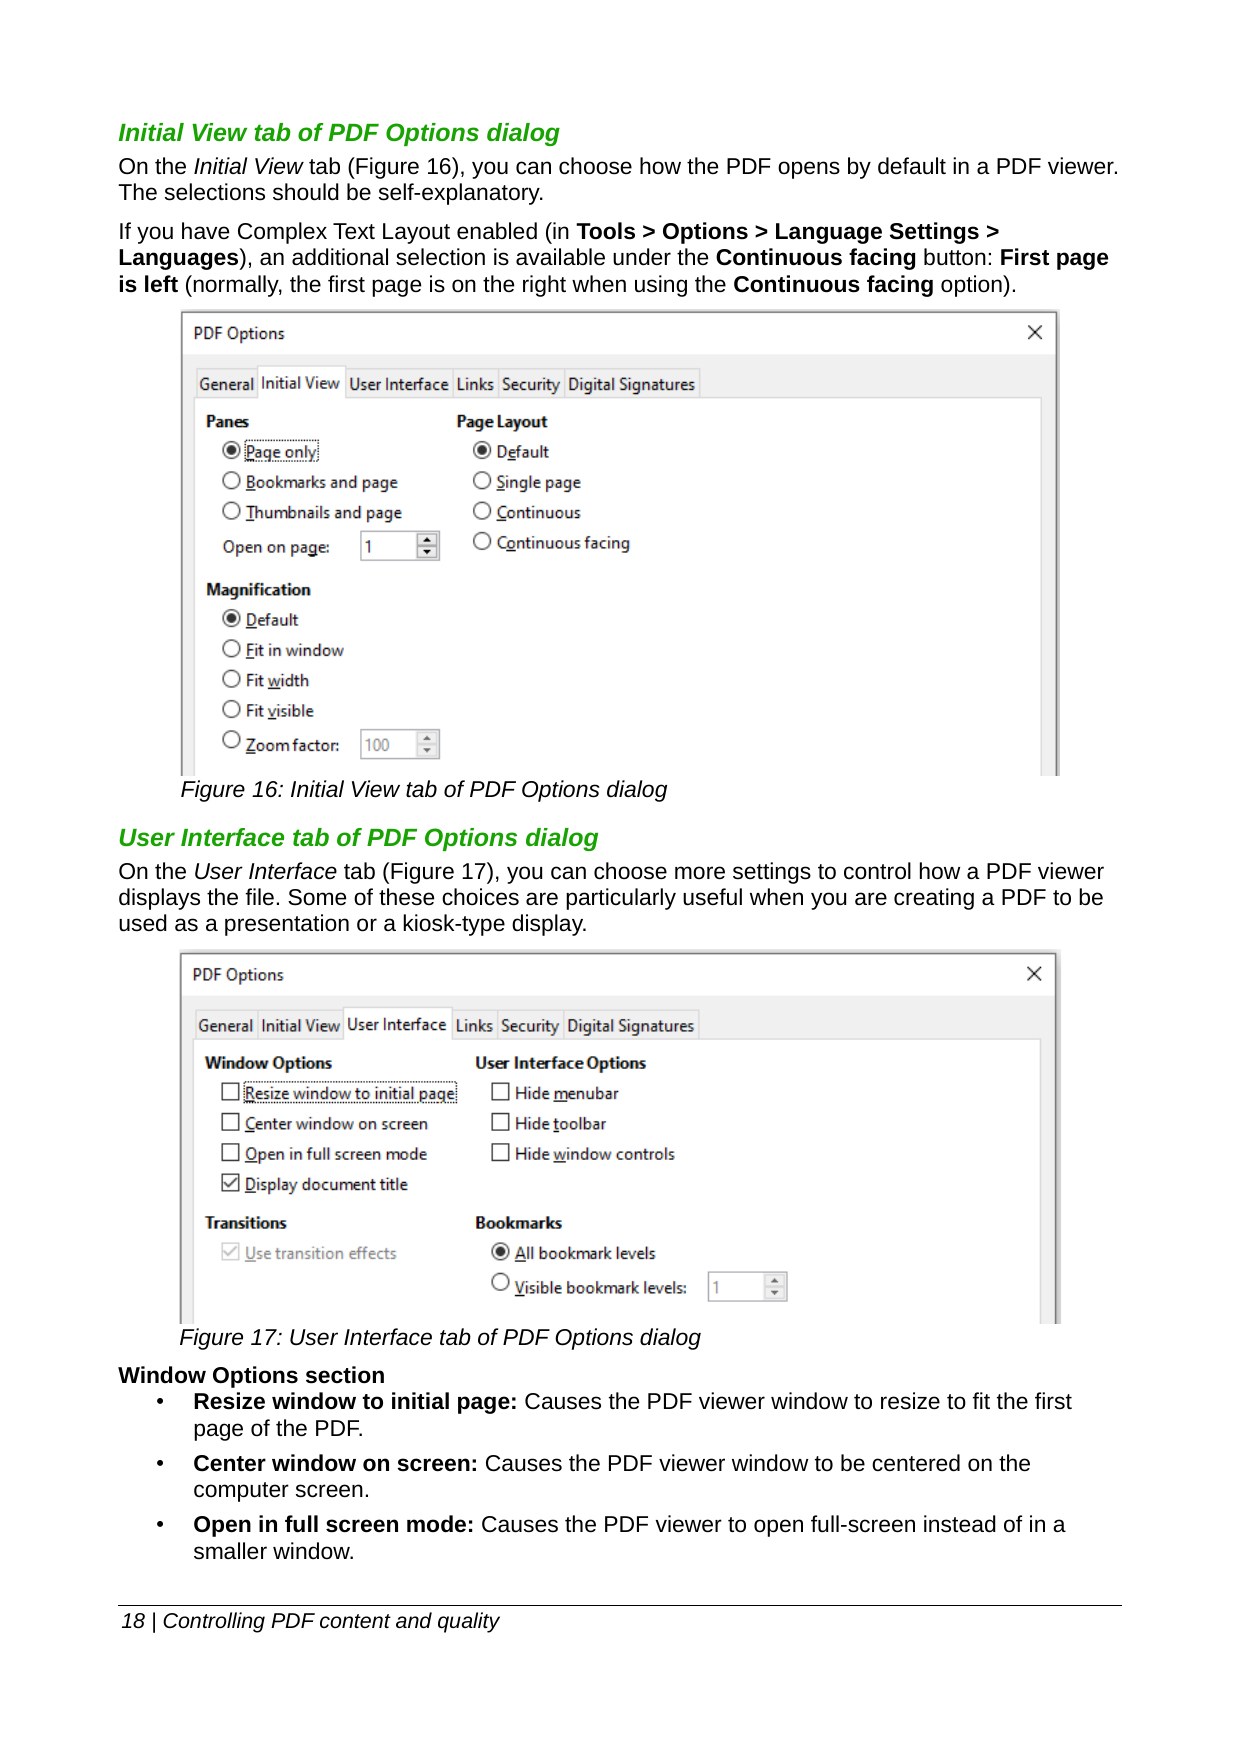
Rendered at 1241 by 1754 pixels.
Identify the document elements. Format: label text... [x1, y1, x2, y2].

subtitle Initial View tab of PDF Options dialog [118, 118, 1122, 147]
text On the Initial View tab (Figure 16), you can choose how the PDF opens by default in a PDF viewer. The selections should be self-explanatory. [118, 153, 1122, 206]
picture [179, 949, 1062, 1324]
text On the User Interface tab (Figure 17), you can choose more settings to control how a PDF viewer displays the file. Some of these choices are particularly useful when you are creating a PDF to be used as a presentation or a kiosk-type display. [118, 858, 1122, 937]
list Open in full screen mode: Causes the PDF viewer to open full-screen instead of in a smaller window. [156, 1511, 1122, 1564]
text Window Options section [118, 1362, 1122, 1388]
picture [180, 309, 1060, 776]
text Figure 16: Initial View tab of PDF Options dialog [180, 776, 1060, 802]
subtitle User Interface tab of PDF Options dialog [118, 823, 1122, 852]
text If you have Complex Text Layout enabled (in Tools > Options > Language Settings > Languages), an additional selection is available under the Continuous facing button: First page is left (normally, the first page is on the right when using the Continuous facing option). [118, 218, 1122, 297]
list Resize window to initial page: Causes the PDF viewer window to resize to fit the first page of the PDF. [156, 1388, 1122, 1441]
list Center window on screen: Causes the PDF viewer window to be centered on the computer screen. [156, 1450, 1122, 1502]
text Figure 17: User Interface tab of PDF Options dialog [179, 1324, 1061, 1350]
